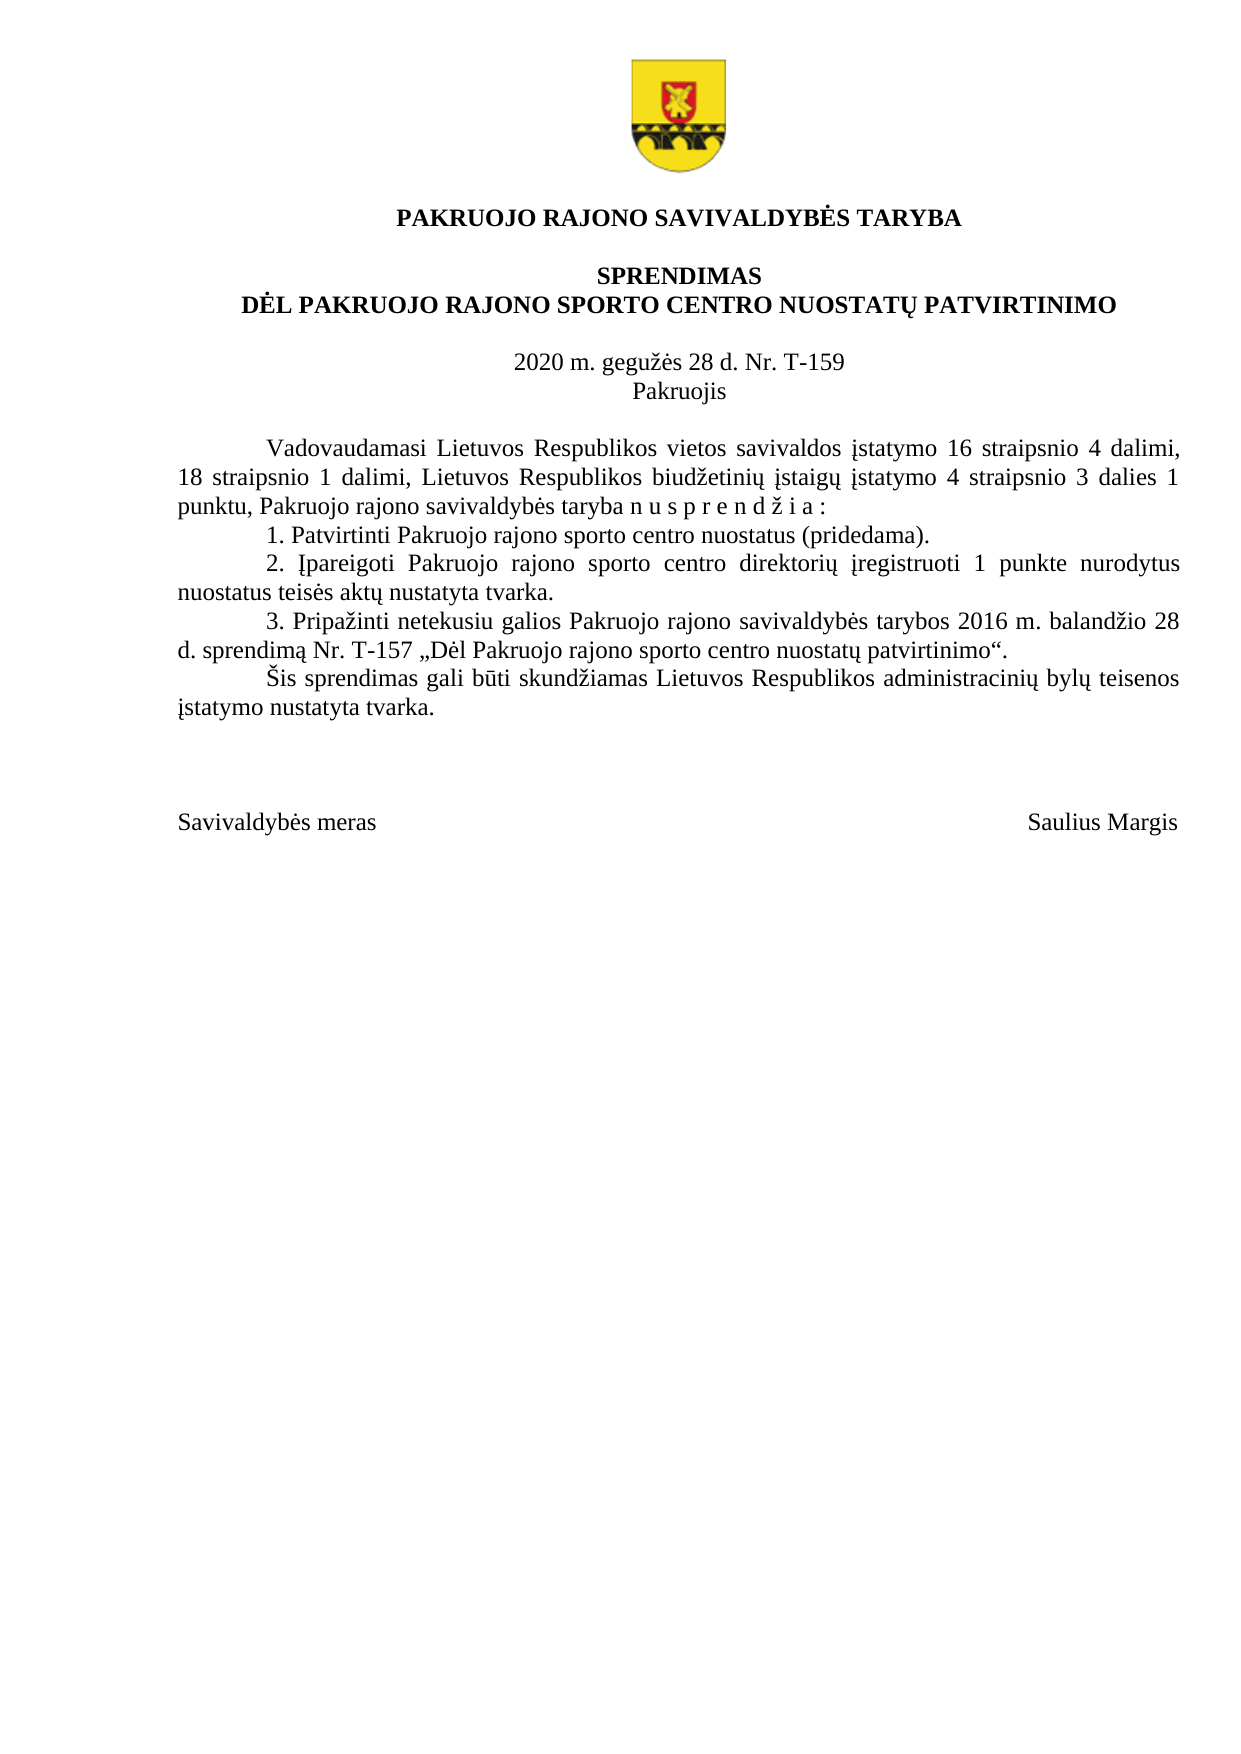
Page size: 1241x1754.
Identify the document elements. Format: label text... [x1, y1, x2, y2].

text 1. Patvirtinti Pakruojo rajono sporto centro nuostatus (pridedama). [177, 520, 1181, 548]
text SPRENDIMAS [177, 261, 1181, 290]
text 2. Įpareigoti Pakruojo rajono sporto centro direktorių įregistruoti 1 punkte nurodytus nuostatus teisės aktų nustatyta tvarka. [177, 548, 1181, 606]
text Savivaldybės meras Saulius Margis [177, 807, 1181, 836]
text DĖL PAKRUOJO RAJONO SPORTO CENTRO NUOSTATŲ PATVIRTINIMO [177, 290, 1181, 318]
text 3. Pripažinti netekusiu galios Pakruojo rajono savivaldybės tarybos 2016 m. balandžio 28 d. sprendimą Nr. T-157 „Dėl Pakruojo rajono sporto centro nuostatų patvirtinimo“. [177, 606, 1181, 663]
text 2020 m. gegužės 28 d. Nr. T-159 [177, 347, 1181, 376]
text Pakruojis [177, 376, 1181, 405]
text Vadovaudamasi Lietuvos Respublikos vietos savivaldos įstatymo 16 straipsnio 4 dalimi, 18 straipsnio 1 dalimi, Lietuvos Respublikos biudžetinių įstaigų įstatymo 4 straipsnio 3 dalies 1 punktu, Pakruojo rajono savivaldybės taryba n u s p r e n d ž i a : [177, 433, 1181, 520]
text Šis sprendimas gali būti skundžiamas Lietuvos Respublikos administracinių bylų teisenos įstatymo nustatyta tvarka. [177, 663, 1181, 721]
text PAKRUOJO RAJONO SAVIVALDYBĖS TARYBA [177, 203, 1181, 232]
